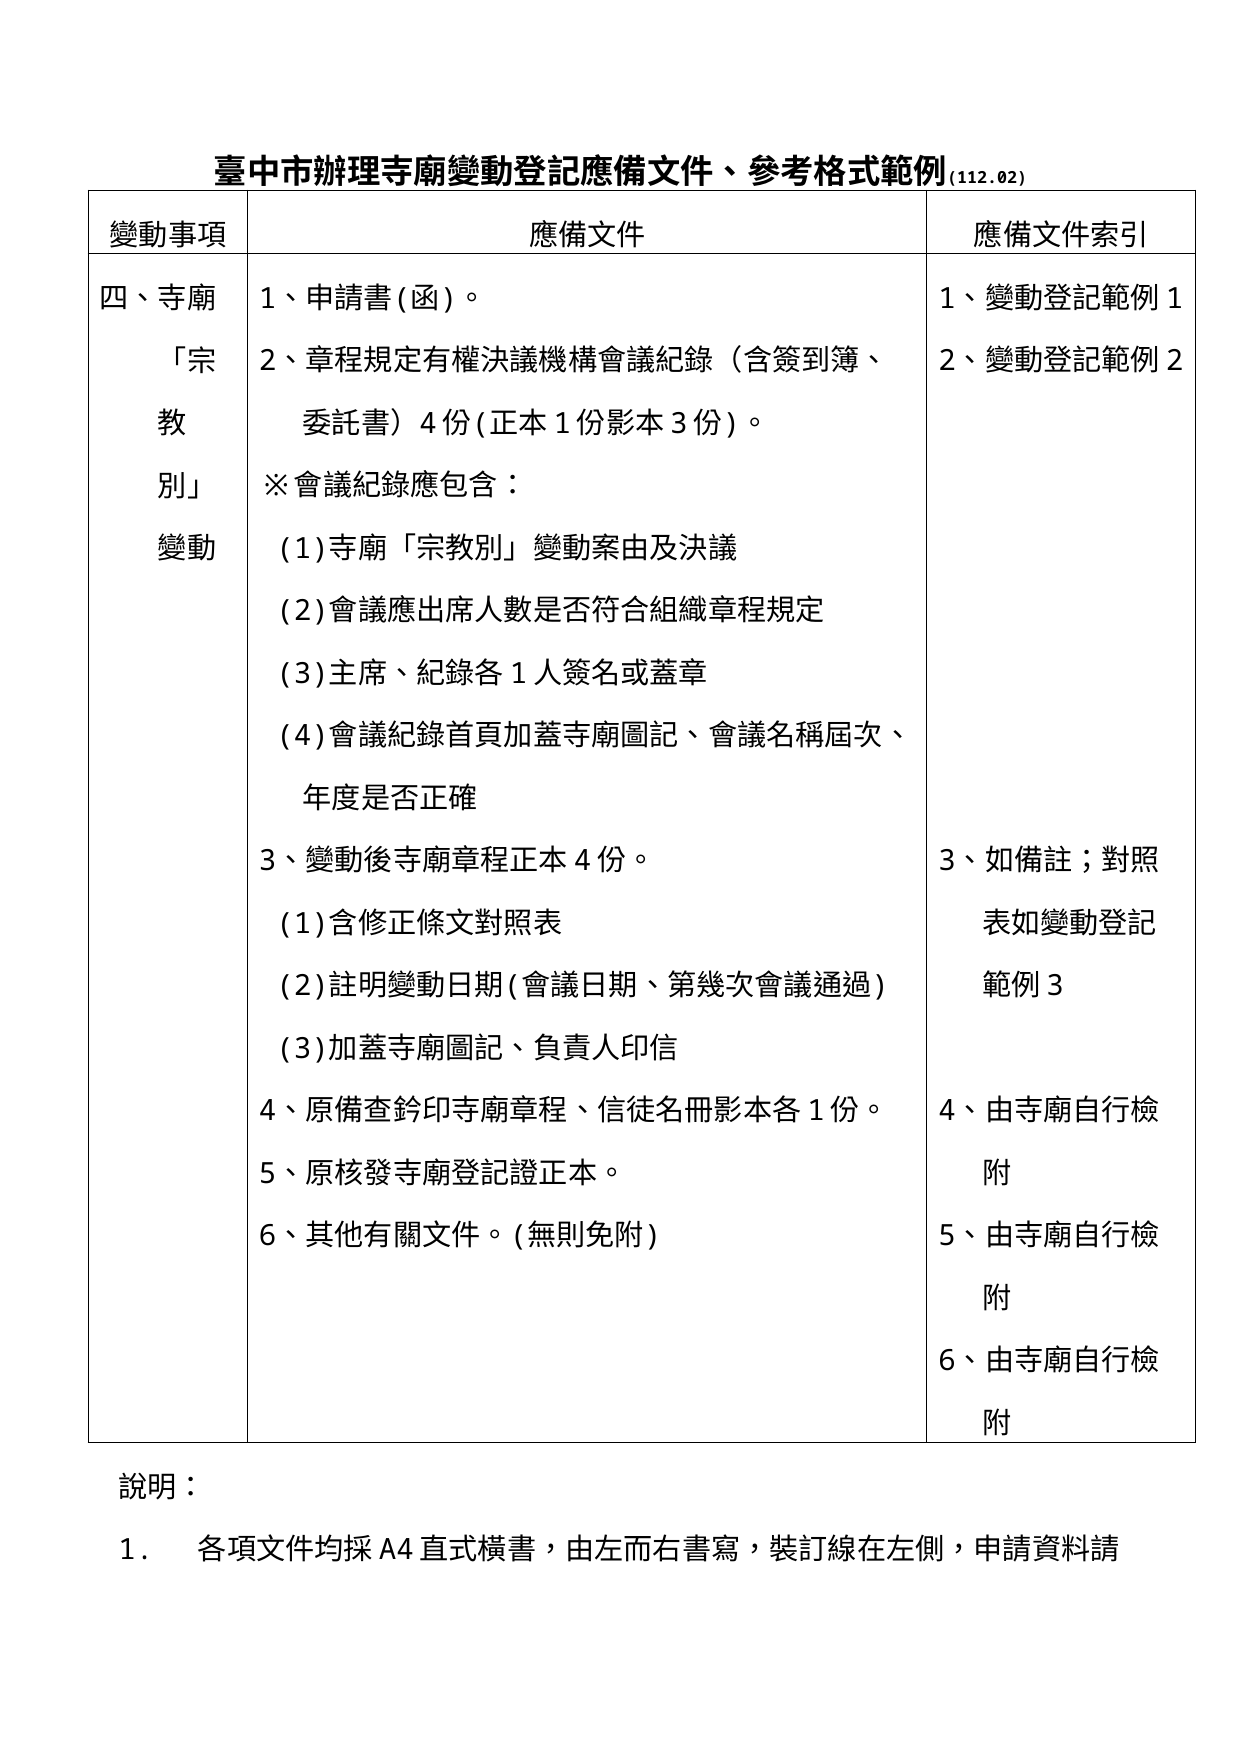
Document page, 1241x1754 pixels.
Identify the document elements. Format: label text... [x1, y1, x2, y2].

table_cell 1、申請書(函)。 2、章程規定有權決議機構會議紀錄（含簽到簿、委託書）4份(正本1份影本3份)。 ※會議紀錄應包含： (1)寺廟「宗教別」變動案由及決議 (2)會議應出席人數是否符合組織章程規定 (3)主席、紀錄各1人簽名或蓋章 (4)會議紀錄首頁加蓋寺廟圖記、會議名稱屆次、年度是否正確 3、變動後寺廟章程正本4份。 (1)含修正條文對照表 (2)註明變動日期(會議日期、第幾次會議通過) (3)加蓋寺廟圖記、負責人印信 4、原備查鈐印寺廟章程、信徒名冊影本各1份。 5、原核發寺廟登記證正本。 6、其他有關文件。(無則免附) [248, 254, 926, 1442]
text 臺中市辦理寺廟變動登記應備文件、參考格式範例(112.02) [118, 127, 1122, 189]
table_header 變動事項 [89, 191, 247, 253]
table_cell 四、寺廟「宗教別」變動 [89, 254, 247, 1442]
table_header 應備文件索引 [927, 191, 1195, 253]
table_header 應備文件 [248, 191, 926, 253]
table_cell 1、變動登記範例1 2、變動登記範例2 3、如備註；對照表如變動登記範例3 4、由寺廟自行檢附 5、由寺廟自行檢附 6、由寺廟自行檢附 [927, 254, 1195, 1442]
text 說明： [118, 1443, 1122, 1505]
text 1. 各項文件均採A4直式橫書，由左而右書寫，裝訂線在左側，申請資料請 [118, 1505, 1122, 1568]
